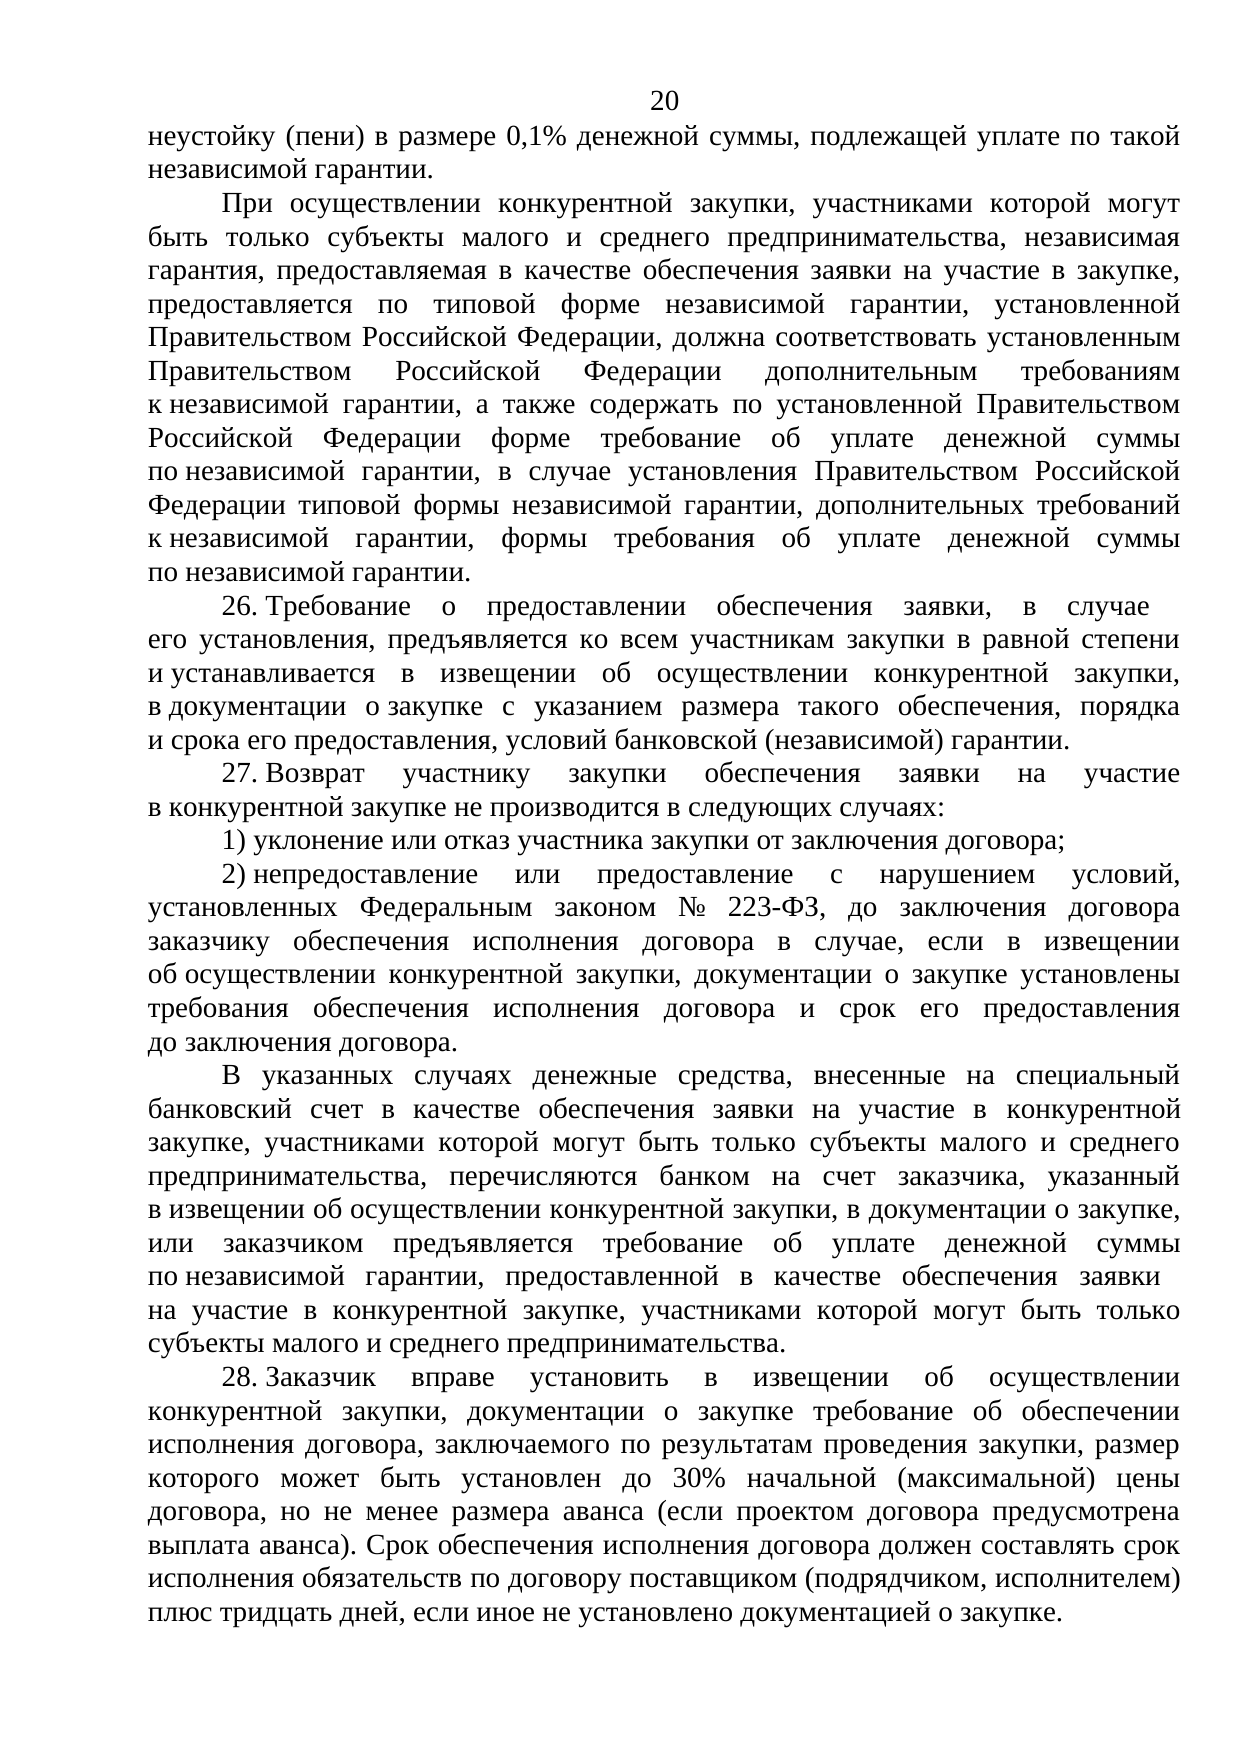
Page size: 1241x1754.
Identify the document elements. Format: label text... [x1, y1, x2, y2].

text 1) уклонение или отказ участника закупки от заключения договора; [148, 822, 1181, 856]
text 26. Требование о предоставлении обеспечения заявки, в случае его установления, предъявляется ко всем участникам закупки в равной степени и устанавливается в извещении об осуществлении конкурентной закупки, в документации о закупке с указанием размера такого обеспечения, порядка и срока его предоставления, условий банковской (независимой) гарантии. [148, 588, 1181, 755]
text При осуществлении конкурентной закупки, участниками которой могут быть только субъекты малого и среднего предпринимательства, независимая гарантия, предоставляемая в качестве обеспечения заявки на участие в закупке, предоставляется по типовой форме независимой гарантии, установленной Правительством Российской Федерации, должна соответствовать установленным Правительством Российской Федерации дополнительным требованиям к независимой гарантии, а также содержать по установленной Правительством Российской Федерации форме требование об уплате денежной суммы по независимой гарантии, в случае установления Правительством Российской Федерации типовой формы независимой гарантии, дополнительных требований к независимой гарантии, формы требования об уплате денежной суммы по независимой гарантии. [148, 185, 1181, 588]
text 27. Возврат участнику закупки обеспечения заявки на участие в конкурентной закупке не производится в следующих случаях: [148, 755, 1181, 822]
text неустойку (пени) в размере 0,1% денежной суммы, подлежащей уплате по такой независимой гарантии. [148, 118, 1181, 185]
text В указанных случаях денежные средства, внесенные на специальный банковский счет в качестве обеспечения заявки на участие в конкурентной закупке, участниками которой могут быть только субъекты малого и среднего предпринимательства, перечисляются банком на счет заказчика, указанный в извещении об осуществлении конкурентной закупки, в документации о закупке, или заказчиком предъявляется требование об уплате денежной суммы по независимой гарантии, предоставленной в качестве обеспечения заявки на участие в конкурентной закупке, участниками которой могут быть только субъекты малого и среднего предпринимательства. [148, 1057, 1181, 1359]
text 28. Заказчик вправе установить в извещении об осуществлении конкурентной закупки, документации о закупке требование об обеспечении исполнения договора, заключаемого по результатам проведения закупки, размер которого может быть установлен до 30% начальной (максимальной) цены договора, но не менее размера аванса (если проектом договора предусмотрена выплата аванса). Срок обеспечения исполнения договора должен составлять срок исполнения обязательств по договору поставщиком (подрядчиком, исполнителем) плюс тридцать дней, если иное не установлено документацией о закупке. [148, 1359, 1181, 1627]
text 2) непредоставление или предоставление с нарушением условий, установленных Федеральным законом № 223-ФЗ, до заключения договора заказчику обеспечения исполнения договора в случае, если в извещении об осуществлении конкурентной закупки, документации о закупке установлены требования обеспечения исполнения договора и срок его предоставления до заключения договора. [148, 856, 1181, 1057]
